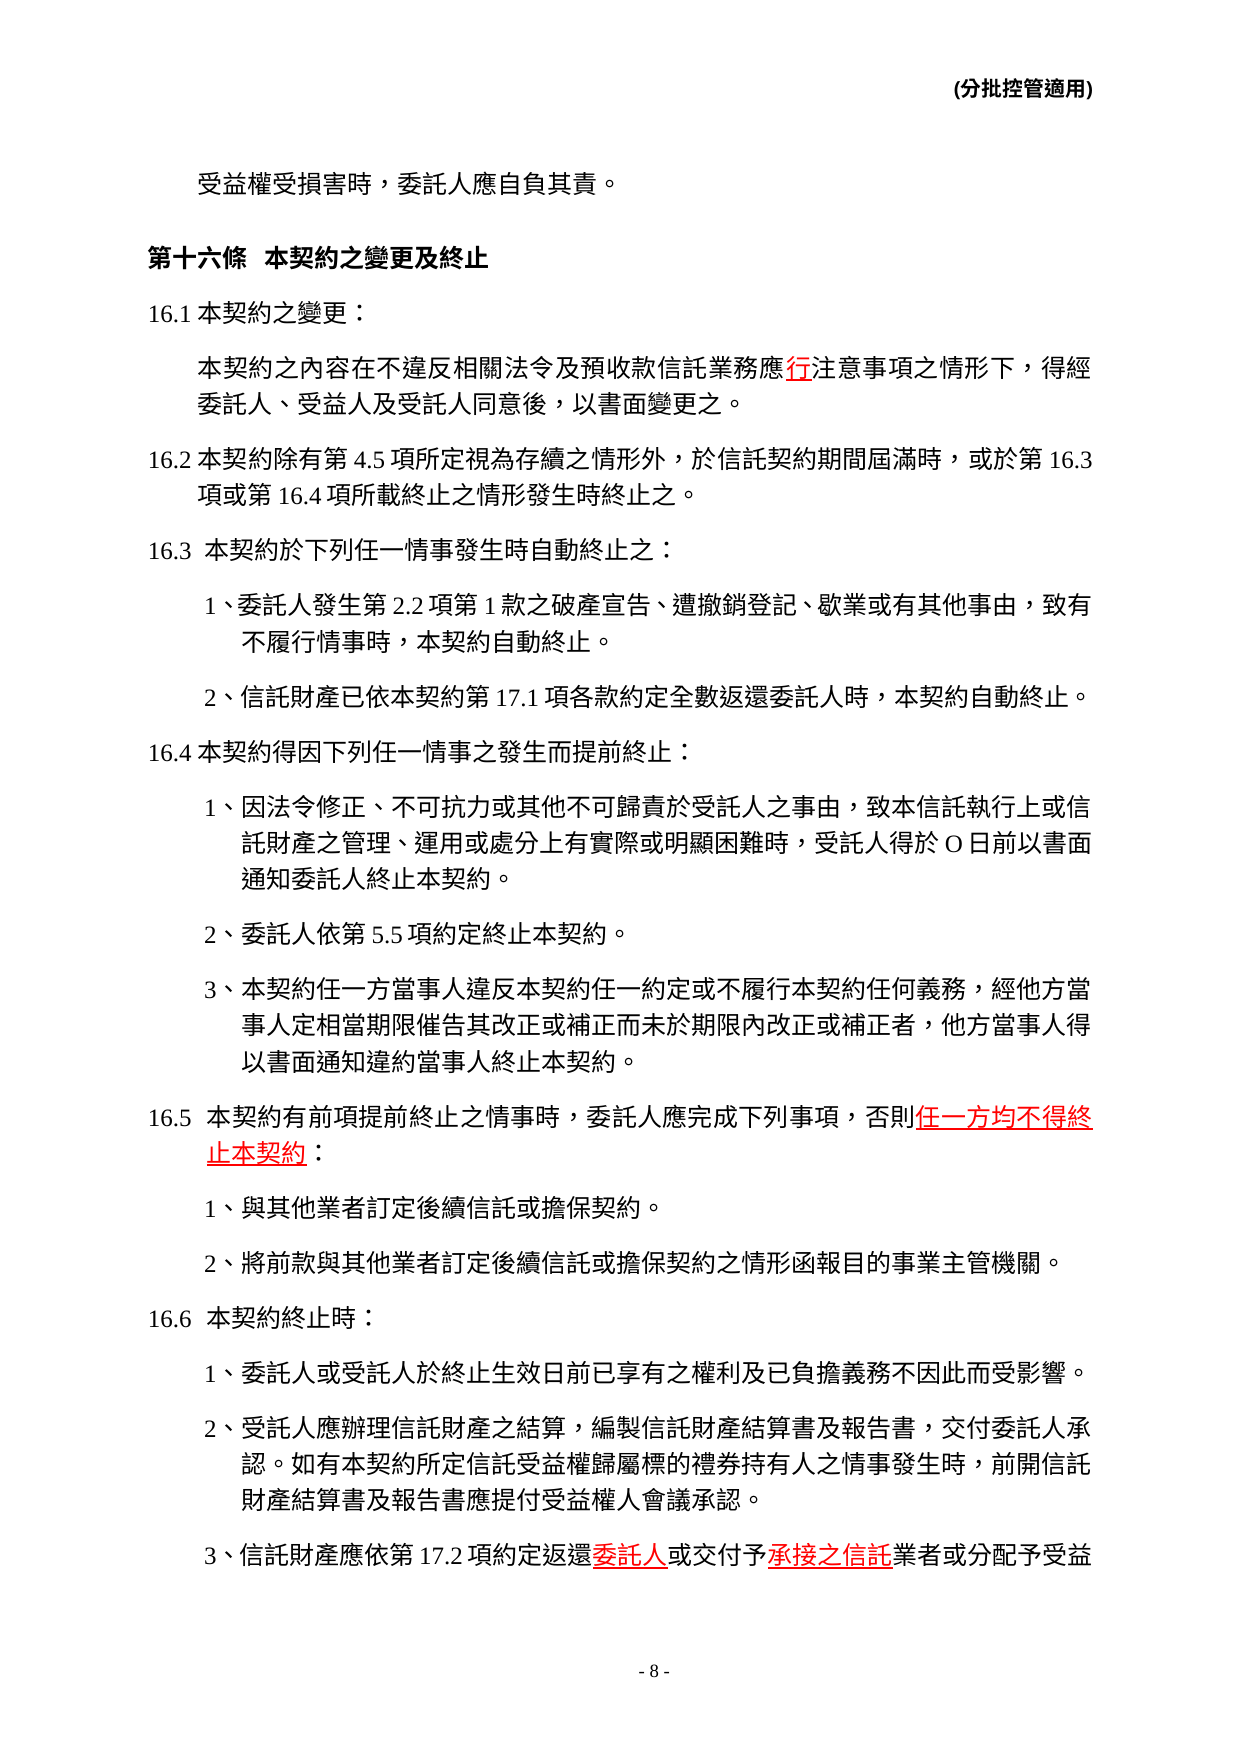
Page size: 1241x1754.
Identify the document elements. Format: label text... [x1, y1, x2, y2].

text 1、委託人或受託人於終止生效日前已享有之權利及已負擔義務不因此而受影響。 [204, 1353, 1092, 1389]
text 16.3 本契約於下列任一情事發生時自動終止之： [148, 531, 1092, 567]
text 1、委託人發生第2.2項第1款之破產宣告、遭撤銷登記、歇業或有其他事由，致有不履行情事時，本契約自動終止。 [204, 586, 1092, 658]
text 16.6 本契約終止時： [148, 1298, 1092, 1334]
text 1、與其他業者訂定後續信託或擔保契約。 [204, 1188, 1092, 1224]
text 16.2 本契約除有第4.5項所定視為存續之情形外，於信託契約期間屆滿時，或於第16.3項或第16.4項所載終止之情形發生時終止之。 [148, 439, 1092, 512]
text 2、委託人依第5.5項約定終止本契約。 [204, 914, 1092, 951]
text 受益權受損害時，委託人應自負其責。 [148, 164, 1092, 201]
text 3、本契約任一方當事人違反本契約任一約定或不履行本契約任何義務，經他方當事人定相當期限催告其改正或補正而未於期限內改正或補正者，他方當事人得以書面通知違約當事人終止本契約。 [204, 969, 1092, 1078]
text 16.5 本契約有前項提前終止之情事時，委託人應完成下列事項，否則任一方均不得終止本契約： [148, 1097, 1092, 1169]
text 3、信託財產應依第17.2項約定返還委託人或交付予承接之信託業者或分配予受益 [204, 1536, 1092, 1572]
text 16.1 本契約之變更： [148, 293, 1092, 329]
text 16.4 本契約得因下列任一情事之發生而提前終止： [148, 732, 1092, 768]
text 第十六條 本契約之變更及終止 [148, 238, 1092, 274]
text 2、受託人應辦理信託財產之結算，編製信託財產結算書及報告書，交付委託人承認。如有本契約所定信託受益權歸屬標的禮券持有人之情事發生時，前開信託財產結算書及報告書應提付受益權人會議承認。 [204, 1408, 1092, 1517]
text 本契約之內容在不違反相關法令及預收款信託業務應行注意事項之情形下，得經委託人、受益人及受託人同意後，以書面變更之。 [198, 348, 1092, 421]
text 2、將前款與其他業者訂定後續信託或擔保契約之情形函報目的事業主管機關。 [204, 1243, 1092, 1279]
text 1、因法令修正、不可抗力或其他不可歸責於受託人之事由，致本信託執行上或信託財產之管理、運用或處分上有實際或明顯困難時，受託人得於O日前以書面通知委託人終止本契約。 [204, 787, 1092, 896]
text 2、信託財產已依本契約第17.1項各款約定全數返還委託人時，本契約自動終止。 [198, 677, 1092, 713]
